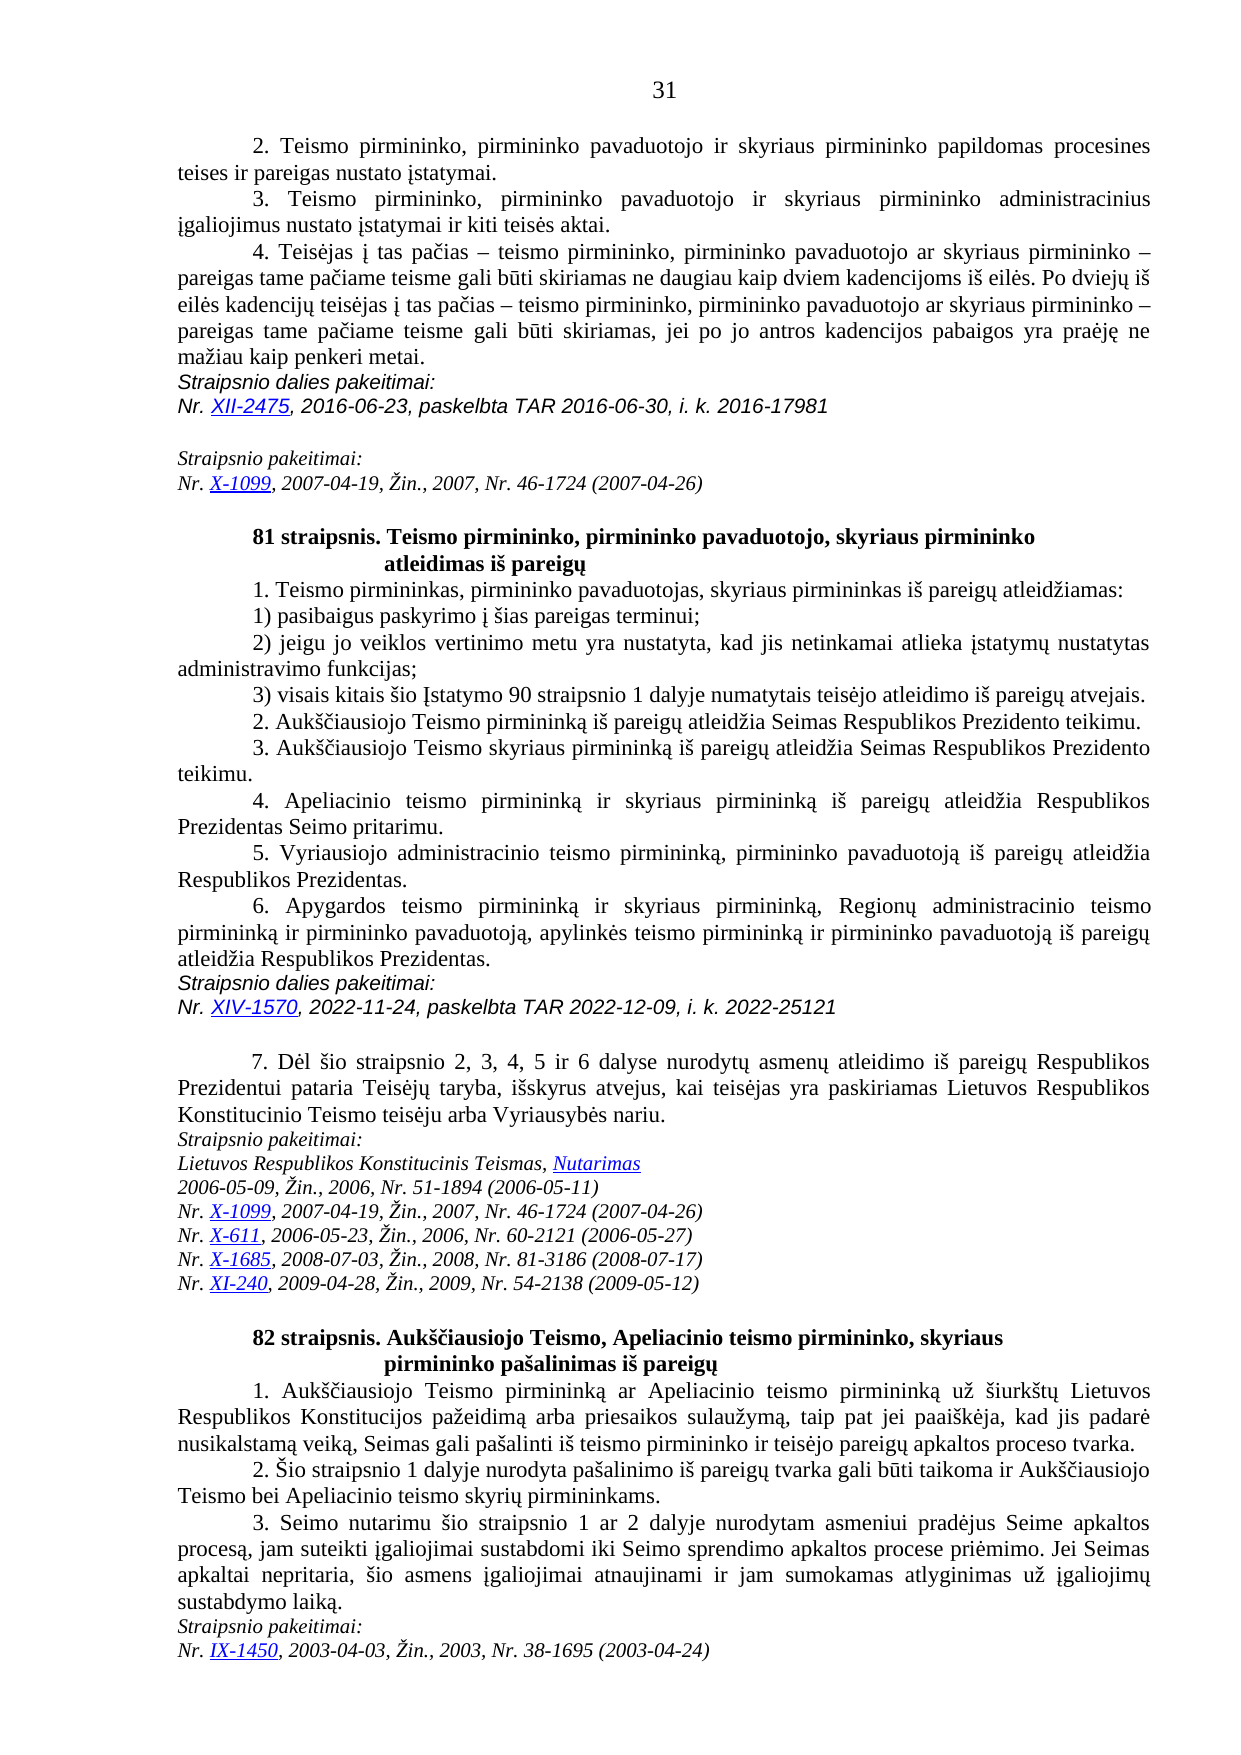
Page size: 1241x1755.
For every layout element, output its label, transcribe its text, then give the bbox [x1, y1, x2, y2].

text Straipsnio pakeitimai: [177, 1614, 1152, 1638]
text 1) pasibaigus paskyrimo į šias pareigas terminui; [177, 602, 1152, 629]
text Nr. XIV-1570, 2022-11-24, paskelbta TAR 2022-12-09, i. k. 2022-25121 [177, 995, 1152, 1019]
text 1. Aukščiausiojo Teismo pirmininką ar Apeliacinio teismo pirmininką už šiurkštų Lietuvos Respublikos Konstitucijos pažeidimą arba priesaikos sulaužymą, taip pat jei paaiškėja, kad jis padarė nusikalstamą veiką, Seimas gali pašalinti iš teismo pirmininko ir teisėjo pareigų apkaltos proceso tvarka. [177, 1377, 1152, 1456]
text Nr. X-1099, 2007-04-19, Žin., 2007, Nr. 46-1724 (2007-04-26) [177, 1199, 1152, 1223]
text 3. Aukščiausiojo Teismo skyriaus pirmininką iš pareigų atleidžia Seimas Respublikos Prezidento teikimu. [177, 734, 1152, 787]
text Straipsnio dalies pakeitimai: [177, 971, 1152, 995]
text 3. Seimo nutarimu šio straipsnio 1 ar 2 dalyje nurodytam asmeniui pradėjus Seime apkaltos procesą, jam suteikti įgaliojimai sustabdomi iki Seimo sprendimo apkaltos procese priėmimo. Jei Seimas apkaltai nepritaria, šio asmens įgaliojimai atnaujinami ir jam sumokamas atlyginimas už įgaliojimų sustabdymo laiką. [177, 1509, 1152, 1614]
text Nr. IX-1450, 2003-04-03, Žin., 2003, Nr. 38-1695 (2003-04-24) [177, 1638, 1152, 1662]
text 3) visais kitais šio Įstatymo 90 straipsnio 1 dalyje numatytais teisėjo atleidimo iš pareigų atvejais. [177, 681, 1152, 708]
text 5. Vyriausiojo administracinio teismo pirmininką, pirmininko pavaduotoją iš pareigų atleidžia Respublikos Prezidentas. [177, 839, 1152, 892]
text 82 straipsnis. Aukščiausiojo Teismo, Apeliacinio teismo pirmininko, skyriaus [252, 1324, 1152, 1351]
text Nr. X-611, 2006-05-23, Žin., 2006, Nr. 60-2121 (2006-05-27) [177, 1223, 1152, 1247]
text 2. Teismo pirmininko, pirmininko pavaduotojo ir skyriaus pirmininko papildomas procesines teises ir pareigas nustato įstatymai. [177, 132, 1152, 185]
text 81 straipsnis. Teismo pirmininko, pirmininko pavaduotojo, skyriaus pirmininko [252, 523, 1152, 549]
text 6. Apygardos teismo pirmininką ir skyriaus pirmininką, Regionų administracinio teismo pirmininką ir pirmininko pavaduotoją, apylinkės teismo pirmininką ir pirmininko pavaduotoją iš pareigų atleidžia Respublikos Prezidentas. [177, 892, 1152, 971]
text 2006-05-09, Žin., 2006, Nr. 51-1894 (2006-05-11) [177, 1175, 1152, 1199]
text 1. Teismo pirmininkas, pirmininko pavaduotojas, skyriaus pirmininkas iš pareigų atleidžiamas: [177, 576, 1152, 602]
text 3. Teismo pirmininko, pirmininko pavaduotojo ir skyriaus pirmininko administracinius įgaliojimus nustato įstatymai ir kiti teisės aktai. [177, 185, 1152, 238]
text 4. Apeliacinio teismo pirmininką ir skyriaus pirmininką iš pareigų atleidžia Respublikos Prezidentas Seimo pritarimu. [177, 787, 1152, 839]
text Straipsnio dalies pakeitimai: [177, 370, 1152, 394]
text atleidimas iš pareigų [384, 549, 1152, 576]
text Straipsnio pakeitimai: [177, 1127, 1152, 1151]
text Nr. XII-2475, 2016-06-23, paskelbta TAR 2016-06-30, i. k. 2016-17981 [177, 394, 1152, 418]
text 2. Aukščiausiojo Teismo pirmininką iš pareigų atleidžia Seimas Respublikos Prezidento teikimu. [177, 708, 1152, 734]
text 2. Šio straipsnio 1 dalyje nurodyta pašalinimo iš pareigų tvarka gali būti taikoma ir Aukščiausiojo Teismo bei Apeliacinio teismo skyrių pirmininkams. [177, 1456, 1152, 1509]
text Straipsnio pakeitimai: [177, 446, 1152, 470]
text Lietuvos Respublikos Konstitucinis Teismas, Nutarimas [177, 1151, 1152, 1175]
text Nr. X-1099, 2007-04-19, Žin., 2007, Nr. 46-1724 (2007-04-26) [177, 470, 1152, 494]
text Nr. XI-240, 2009-04-28, Žin., 2009, Nr. 54-2138 (2009-05-12) [177, 1271, 1152, 1295]
text 2) jeigu jo veiklos vertinimo metu yra nustatyta, kad jis netinkamai atlieka įstatymų nustatytas administravimo funkcijas; [177, 629, 1152, 681]
text 7. Dėl šio straipsnio 2, 3, 4, 5 ir 6 dalyse nurodytų asmenų atleidimo iš pareigų Respublikos Prezidentui pataria Teisėjų taryba, išskyrus atvejus, kai teisėjas yra paskiriamas Lietuvos Respublikos Konstitucinio Teismo teisėju arba Vyriausybės nariu. [177, 1048, 1152, 1127]
text pirmininko pašalinimas iš pareigų [384, 1351, 1152, 1377]
text Nr. X-1685, 2008-07-03, Žin., 2008, Nr. 81-3186 (2008-07-17) [177, 1247, 1152, 1271]
text 4. Teisėjas į tas pačias – teismo pirmininko, pirmininko pavaduotojo ar skyriaus pirmininko – pareigas tame pačiame teisme gali būti skiriamas ne daugiau kaip dviem kadencijoms iš eilės. Po dviejų iš eilės kadencijų teisėjas į tas pačias – teismo pirmininko, pirmininko pavaduotojo ar skyriaus pirmininko – pareigas tame pačiame teisme gali būti skiriamas, jei po jo antros kadencijos pabaigos yra praėję ne mažiau kaip penkeri metai. [177, 238, 1152, 370]
